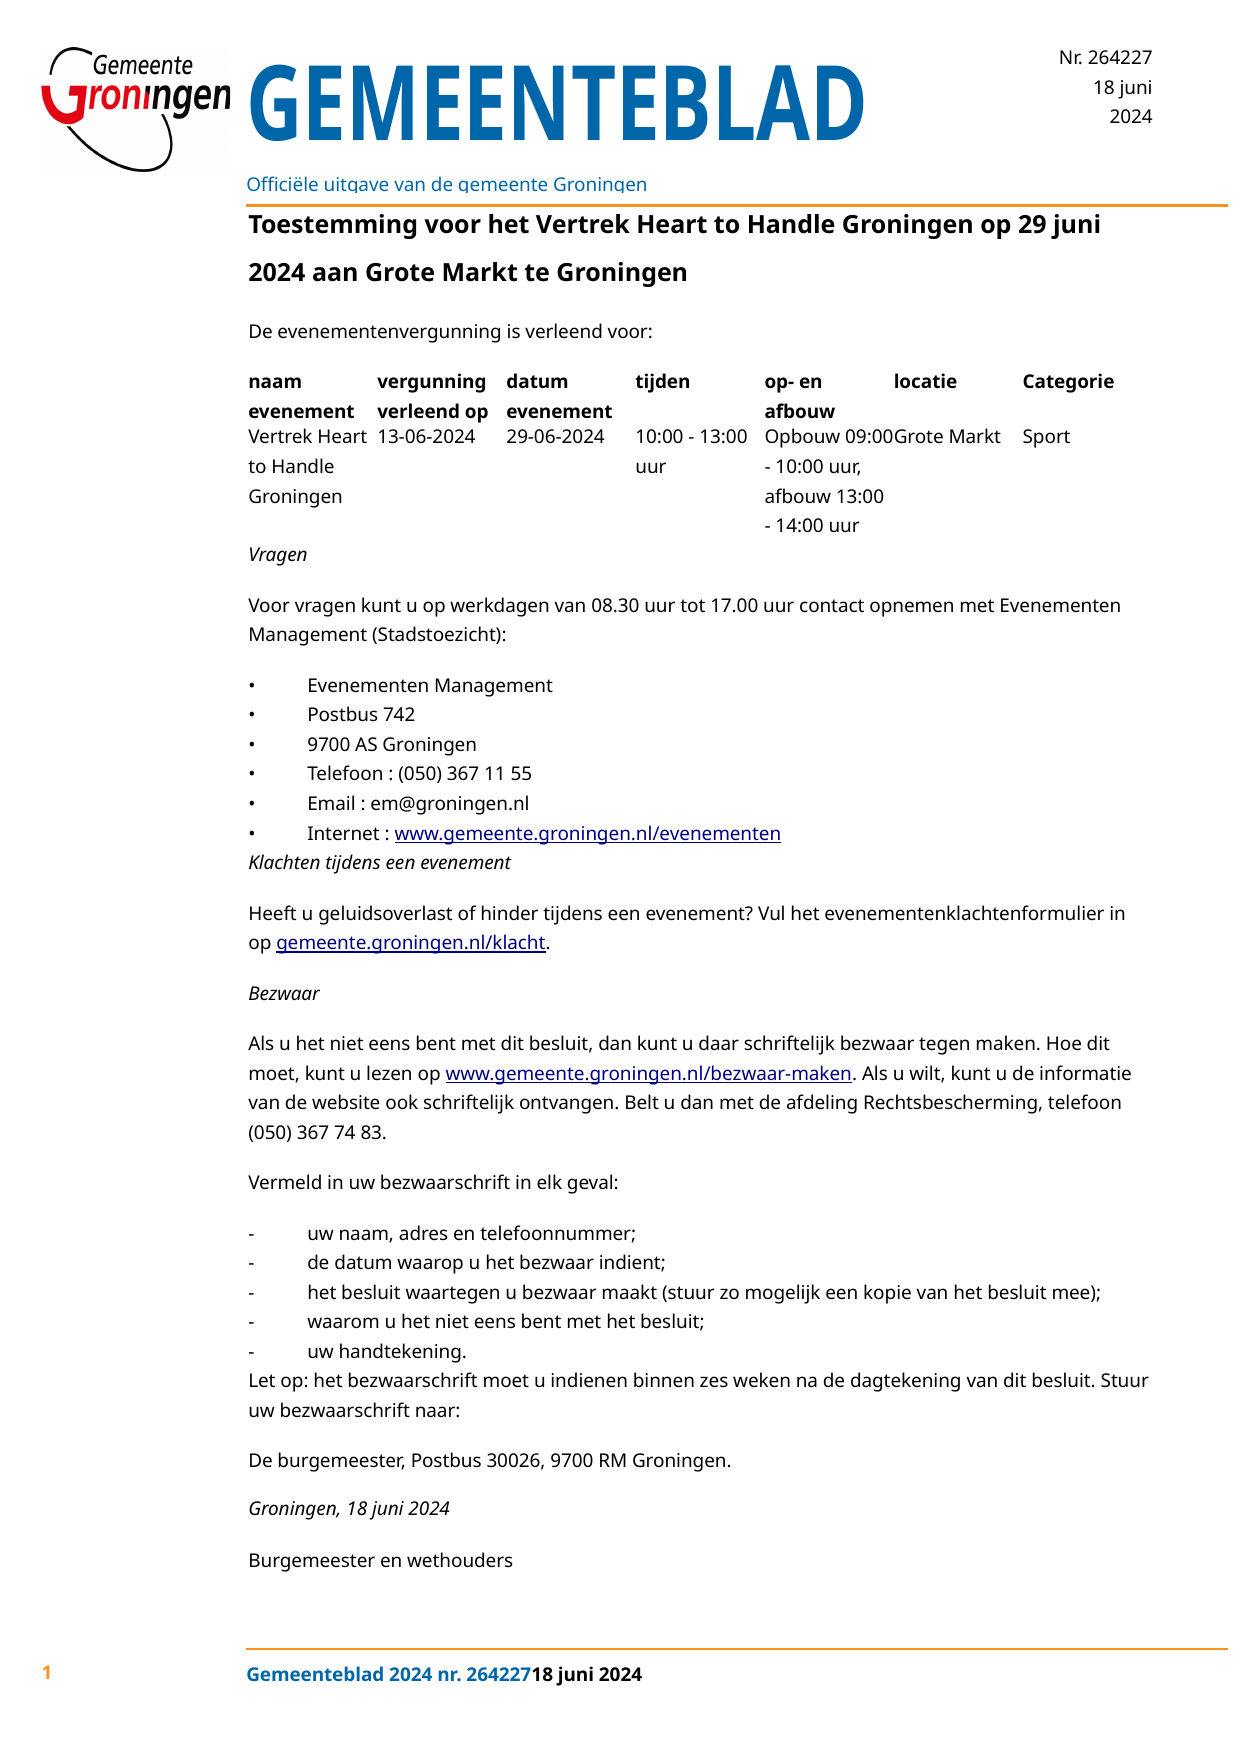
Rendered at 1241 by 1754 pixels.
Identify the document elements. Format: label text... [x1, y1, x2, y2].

text Groningen, 18 juni 2024 [248, 1496, 1152, 1521]
table_header tijden [635, 369, 764, 424]
table_cell 10:00 - 13:00 uur [635, 424, 764, 538]
table_cell Vertrek Heart to Handle Groningen [248, 424, 377, 538]
list uw naam, adres en telefoonnummer; [248, 1220, 1152, 1246]
list Postbus 742 [248, 701, 1152, 727]
text Vragen [248, 541, 1152, 567]
table_cell 29-06-2024 [506, 424, 635, 538]
text Als u het niet eens bent met dit besluit, dan kunt u daar schriftelijk bezwaar tegen maken. Hoe dit moet, kunt u lezen op www.gemeente.groningen.nl/bezwaar-maken. Als u wilt, kunt u de informatie van de website ook schriftelijk ontvangen. Belt u dan met de afdeling Rechtsbescherming, telefoon (050) 367 74 83. [248, 1030, 1152, 1145]
text Heeft u geluidsoverlast of hinder tijdens een evenement? Vul het evenementenklachtenformulier in op gemeente.groningen.nl/klacht. [248, 900, 1152, 955]
table_cell Grote Markt [894, 424, 1022, 538]
list Email : em@groningen.nl [248, 790, 1152, 816]
text Vermeld in uw bezwaarschrift in elk geval: [248, 1169, 1152, 1195]
table_header vergunning verleend op [377, 369, 506, 424]
text Voor vragen kunt u op werkdagen van 08.30 uur tot 17.00 uur contact opnemen met Evenementen Management (Stadstoezicht): [248, 592, 1152, 647]
list de datum waarop u het bezwaar indient; [248, 1249, 1152, 1275]
list uw handtekening. [248, 1338, 1152, 1364]
text De evenementenvergunning is verleend voor: [248, 318, 1152, 344]
table_cell 13-06-2024 [377, 424, 506, 538]
list Internet : www.gemeente.groningen.nl/evenementen [248, 820, 1152, 846]
text Burgemeester en wethouders [248, 1547, 1152, 1573]
table_header locatie [894, 369, 1022, 424]
text Let op: het bezwaarschrift moet u indienen binnen zes weken na de dagtekening van dit besluit. Stuur uw bezwaarschrift naar: [248, 1368, 1152, 1423]
table_header op- en afbouw [764, 369, 893, 424]
text Toestemming voor het Vertrek Heart to Handle Groningen op 29 juni 2024 aan Grote Markt te Groningen [248, 207, 1152, 288]
table_cell Opbouw 09:00 - 10:00 uur, afbouw 13:00 - 14:00 uur [764, 424, 893, 538]
text Klachten tijdens een evenement [248, 849, 1152, 875]
picture [41, 47, 231, 172]
table_header naam evenement [248, 369, 377, 424]
table_header Categorie [1023, 369, 1152, 424]
table_cell Sport [1023, 424, 1152, 538]
list waarom u het niet eens bent met het besluit; [248, 1308, 1152, 1334]
list Telefoon : (050) 367 11 55 [248, 761, 1152, 786]
text De burgemeester, Postbus 30026, 9700 RM Groningen. [248, 1448, 1152, 1473]
list 9700 AS Groningen [248, 731, 1152, 757]
list het besluit waartegen u bezwaar maakt (stuur zo mogelijk een kopie van het besluit mee); [248, 1279, 1152, 1305]
text Bezwaar [248, 980, 1152, 1006]
list Evenementen Management [248, 672, 1152, 698]
table_header datum evenement [506, 369, 635, 424]
